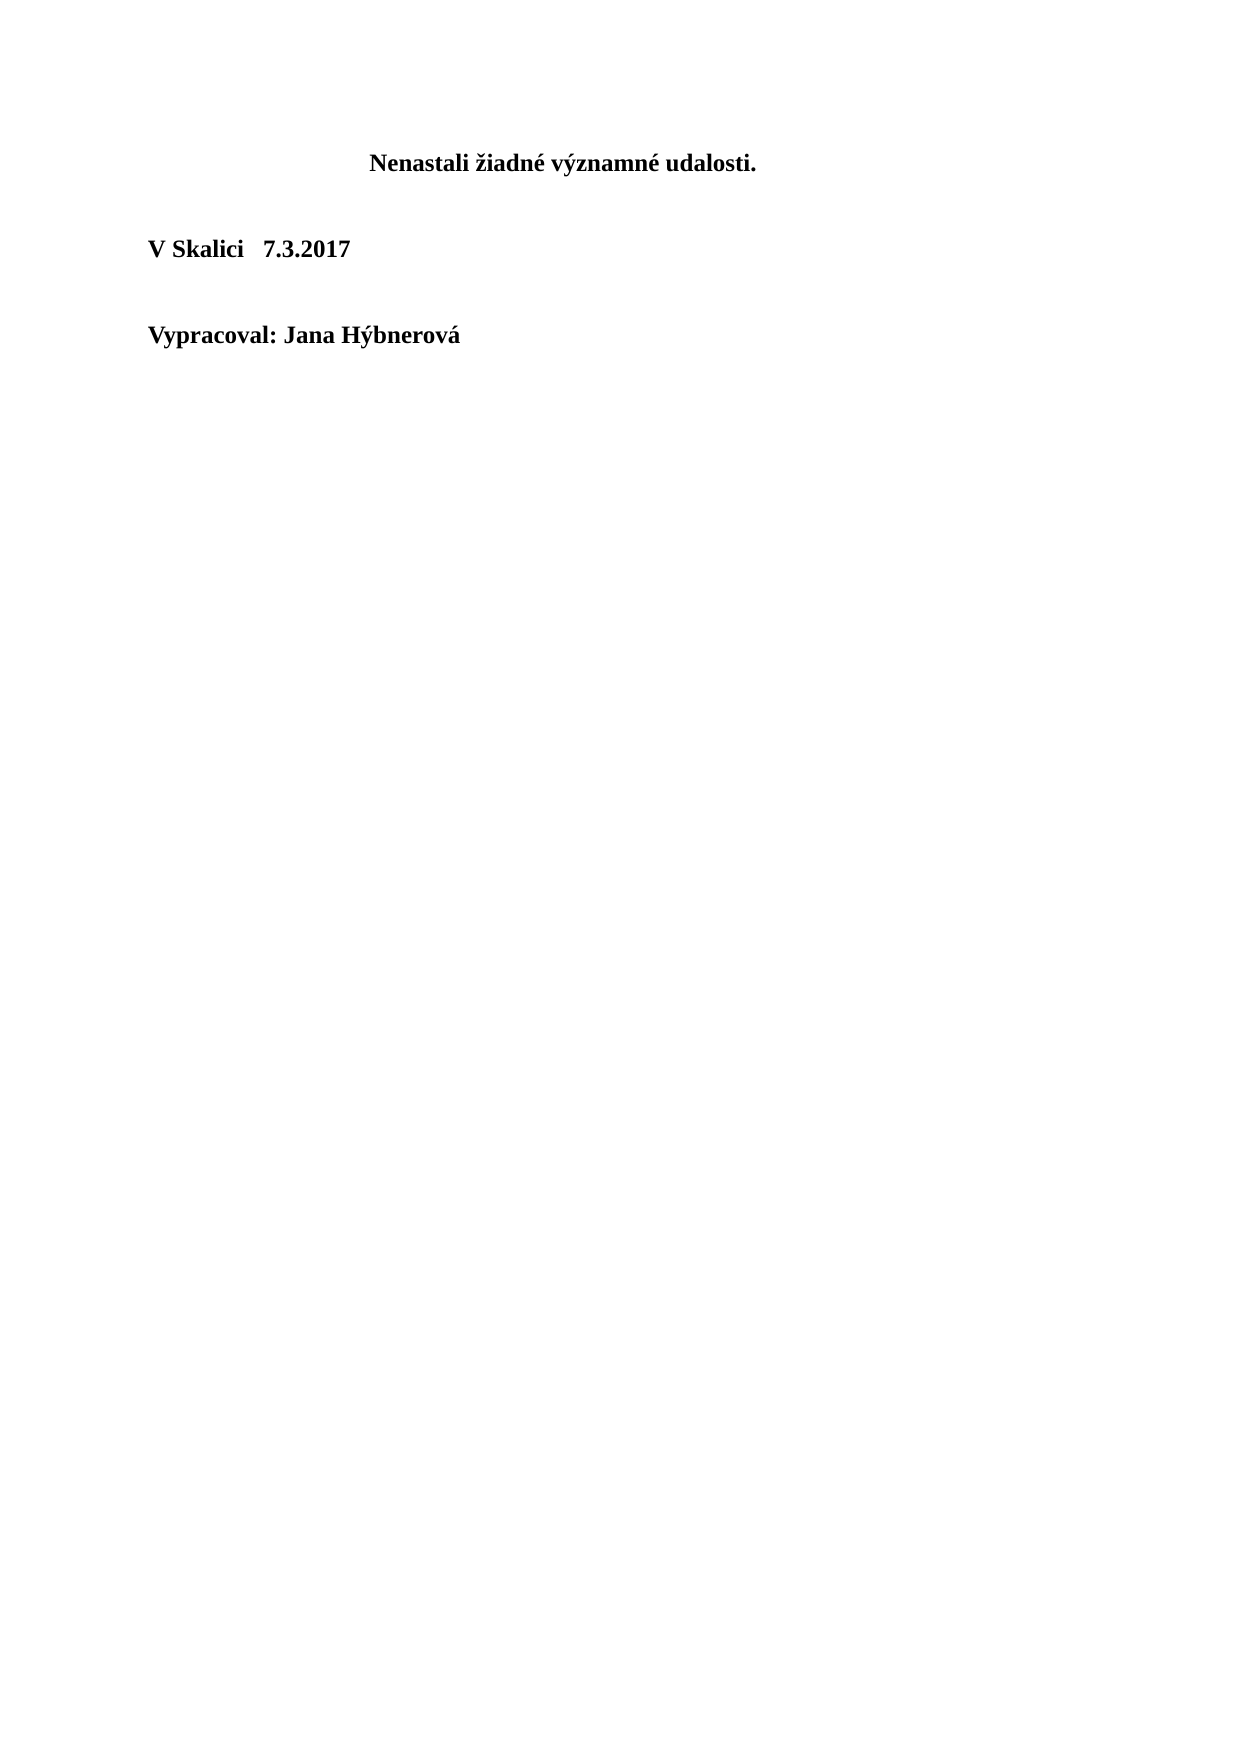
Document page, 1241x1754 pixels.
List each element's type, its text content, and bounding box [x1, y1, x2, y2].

text V Skalici 7.3.2017 [148, 234, 1141, 263]
text Vypracoval: Jana Hýbnerová [148, 320, 1141, 349]
text Nenastali žiadné významné udalosti. [148, 148, 1141, 176]
